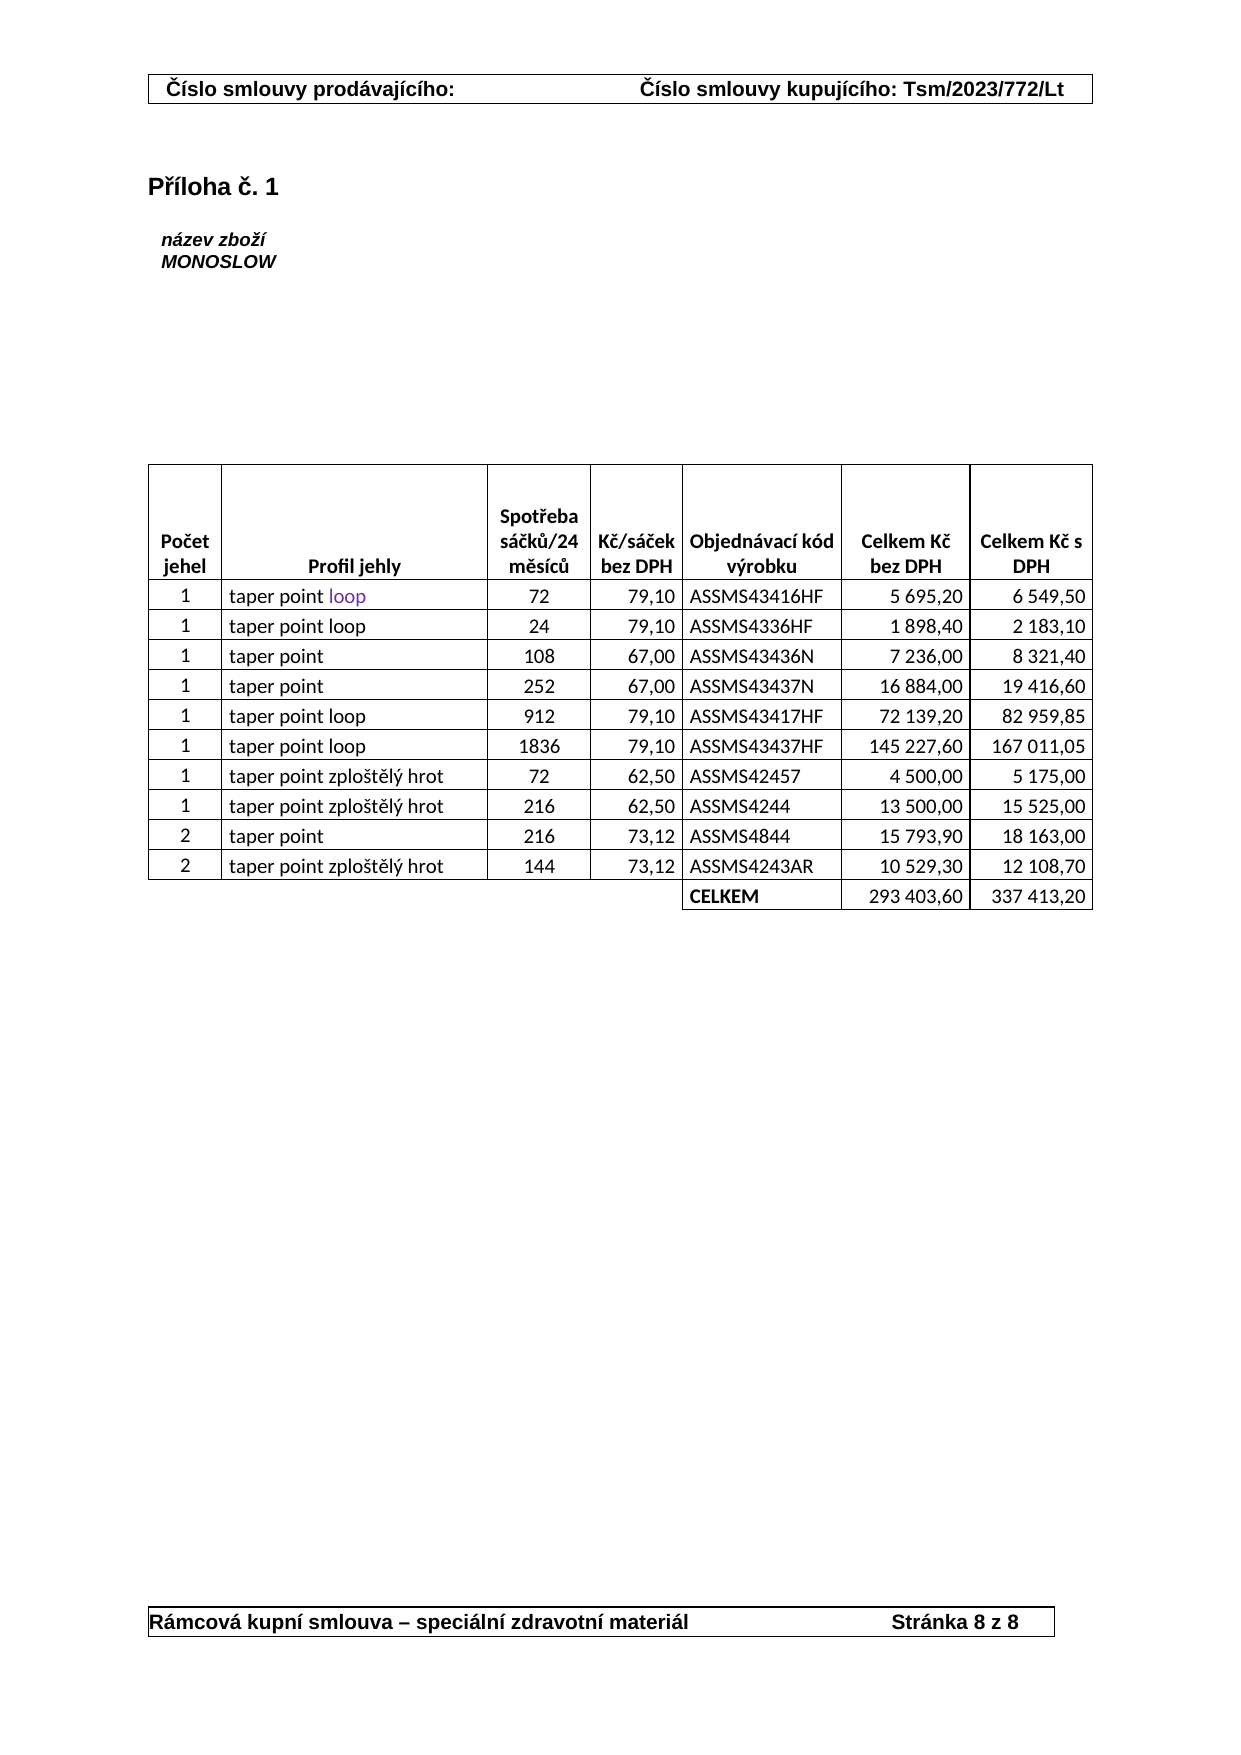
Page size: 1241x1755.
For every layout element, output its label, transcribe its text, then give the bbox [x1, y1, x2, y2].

table_header [970, 229, 1093, 272]
table_cell ASSMS43437N [683, 670, 841, 699]
table_cell ASSMS43436N [683, 640, 841, 669]
table_cell 1 [149, 730, 221, 759]
table_cell 73,12 [591, 850, 682, 879]
table_cell [399, 296, 604, 464]
table_cell [970, 936, 1093, 962]
table_cell 10 529,30 [842, 850, 969, 879]
table_cell ASSMS43437HF [683, 730, 841, 759]
table_cell [148, 296, 154, 464]
table_cell 2 [149, 820, 221, 849]
table_cell 5 175,00 [971, 760, 1092, 789]
table_cell 216 [488, 820, 590, 849]
table_cell Kč/sáček bez DPH [591, 465, 682, 579]
table_cell [399, 273, 604, 296]
table_cell 108 [488, 640, 590, 669]
table_cell Celkem Kč s DPH [971, 465, 1092, 579]
table_cell 1 [149, 760, 221, 789]
table_cell 4 500,00 [842, 760, 969, 789]
table_cell 79,10 [591, 580, 682, 609]
table_cell 6 549,50 [971, 580, 1092, 609]
table_cell [310, 909, 398, 936]
table_cell 15 793,90 [842, 820, 969, 849]
table_cell [605, 273, 799, 296]
table_cell [399, 936, 604, 962]
table_cell 72 [488, 580, 590, 609]
table_cell [154, 909, 310, 936]
table_cell ASSMS43416HF [683, 580, 841, 609]
table_cell 337 413,20 [971, 880, 1092, 909]
table_cell ASSMS42457 [683, 760, 841, 789]
table_cell 67,00 [591, 640, 682, 669]
table_cell [148, 909, 154, 936]
table_cell [148, 273, 154, 296]
table_cell [154, 936, 310, 962]
table_cell [970, 273, 1093, 296]
table_cell 252 [488, 670, 590, 699]
table_cell 8 321,40 [971, 640, 1092, 669]
table_cell Objednávací kód výrobku [683, 465, 841, 579]
table_cell [799, 910, 970, 936]
table_cell [310, 936, 398, 962]
table_cell 5 695,20 [842, 580, 969, 609]
table_cell taper point loop [222, 610, 487, 639]
table_cell 912 [488, 700, 590, 729]
table_cell taper point [222, 670, 487, 699]
table_cell [605, 936, 799, 962]
table_cell taper point zploštělý hrot [222, 760, 487, 789]
table_cell 144 [488, 850, 590, 879]
table_cell [605, 296, 799, 464]
table_cell 82 959,85 [971, 700, 1092, 729]
table_cell CELKEM [683, 880, 841, 909]
table_cell ASSMS4244 [683, 790, 841, 819]
table_cell 2 [149, 850, 221, 879]
table_cell taper point loop [222, 700, 487, 729]
table_cell 19 416,60 [971, 670, 1092, 699]
table_header název zboží MONOSLOW [154, 229, 310, 272]
table_cell 62,50 [591, 760, 682, 789]
table_header [799, 229, 970, 272]
table_cell 1 [149, 790, 221, 819]
table_cell 73,12 [591, 820, 682, 849]
table_cell 1 898,40 [842, 610, 969, 639]
table_cell ASSMS43417HF [683, 700, 841, 729]
table_cell 79,10 [591, 700, 682, 729]
table_cell 167 011,05 [971, 730, 1092, 759]
table_cell taper point loop [222, 580, 487, 609]
table_cell 79,10 [591, 610, 682, 639]
table_cell 216 [488, 790, 590, 819]
table_cell 62,50 [591, 790, 682, 819]
table_cell 24 [488, 610, 590, 639]
table_cell [799, 273, 970, 296]
table_cell 1 [149, 640, 221, 669]
table_cell ASSMS4844 [683, 820, 841, 849]
table_cell Profil jehly [222, 465, 487, 579]
table_cell [148, 936, 154, 962]
table_cell [488, 880, 591, 909]
table_cell 72 139,20 [842, 700, 969, 729]
table_cell Počet jehel [149, 465, 221, 579]
table_cell [399, 909, 604, 936]
table_cell 15 525,00 [971, 790, 1092, 819]
table_cell 145 227,60 [842, 730, 969, 759]
table_cell 1 [149, 580, 221, 609]
table_cell 1 [149, 670, 221, 699]
table_cell Celkem Kč bez DPH [842, 465, 969, 579]
table_header [148, 229, 154, 272]
table_cell [154, 296, 310, 464]
table_cell 13 500,00 [842, 790, 969, 819]
table_cell taper point loop [222, 730, 487, 759]
table_cell 293 403,60 [842, 880, 969, 909]
table_cell taper point zploštělý hrot [222, 850, 487, 879]
table_cell 7 236,00 [842, 640, 969, 669]
table_cell 1836 [488, 730, 590, 759]
table_cell [799, 936, 970, 962]
table_cell [970, 296, 1093, 464]
table_cell ASSMS4336HF [683, 610, 841, 639]
table_cell 67,00 [591, 670, 682, 699]
table_cell [310, 296, 398, 464]
table_cell [799, 296, 970, 464]
table_cell taper point [222, 820, 487, 849]
table_cell 1 [149, 610, 221, 639]
table_cell 72 [488, 760, 590, 789]
table_cell 2 183,10 [971, 610, 1092, 639]
table_cell ASSMS4243AR [683, 850, 841, 879]
table_cell [970, 910, 1093, 936]
table_header [605, 229, 799, 272]
table_cell 18 163,00 [971, 820, 1092, 849]
table_cell 1 [149, 700, 221, 729]
table_cell 79,10 [591, 730, 682, 759]
table_cell 12 108,70 [971, 850, 1092, 879]
table_cell Spotřeba sáčků/24 měsíců [488, 465, 590, 579]
table_cell [148, 880, 222, 909]
table_cell taper point [222, 640, 487, 669]
table_cell [154, 273, 310, 296]
table_header [399, 229, 604, 272]
table_cell 16 884,00 [842, 670, 969, 699]
table_cell [591, 880, 682, 909]
table_cell [605, 909, 799, 936]
table_cell [222, 880, 487, 909]
table_cell taper point zploštělý hrot [222, 790, 487, 819]
text Příloha č. 1 [148, 172, 1093, 201]
table_header [310, 229, 398, 272]
table_cell [310, 273, 398, 296]
